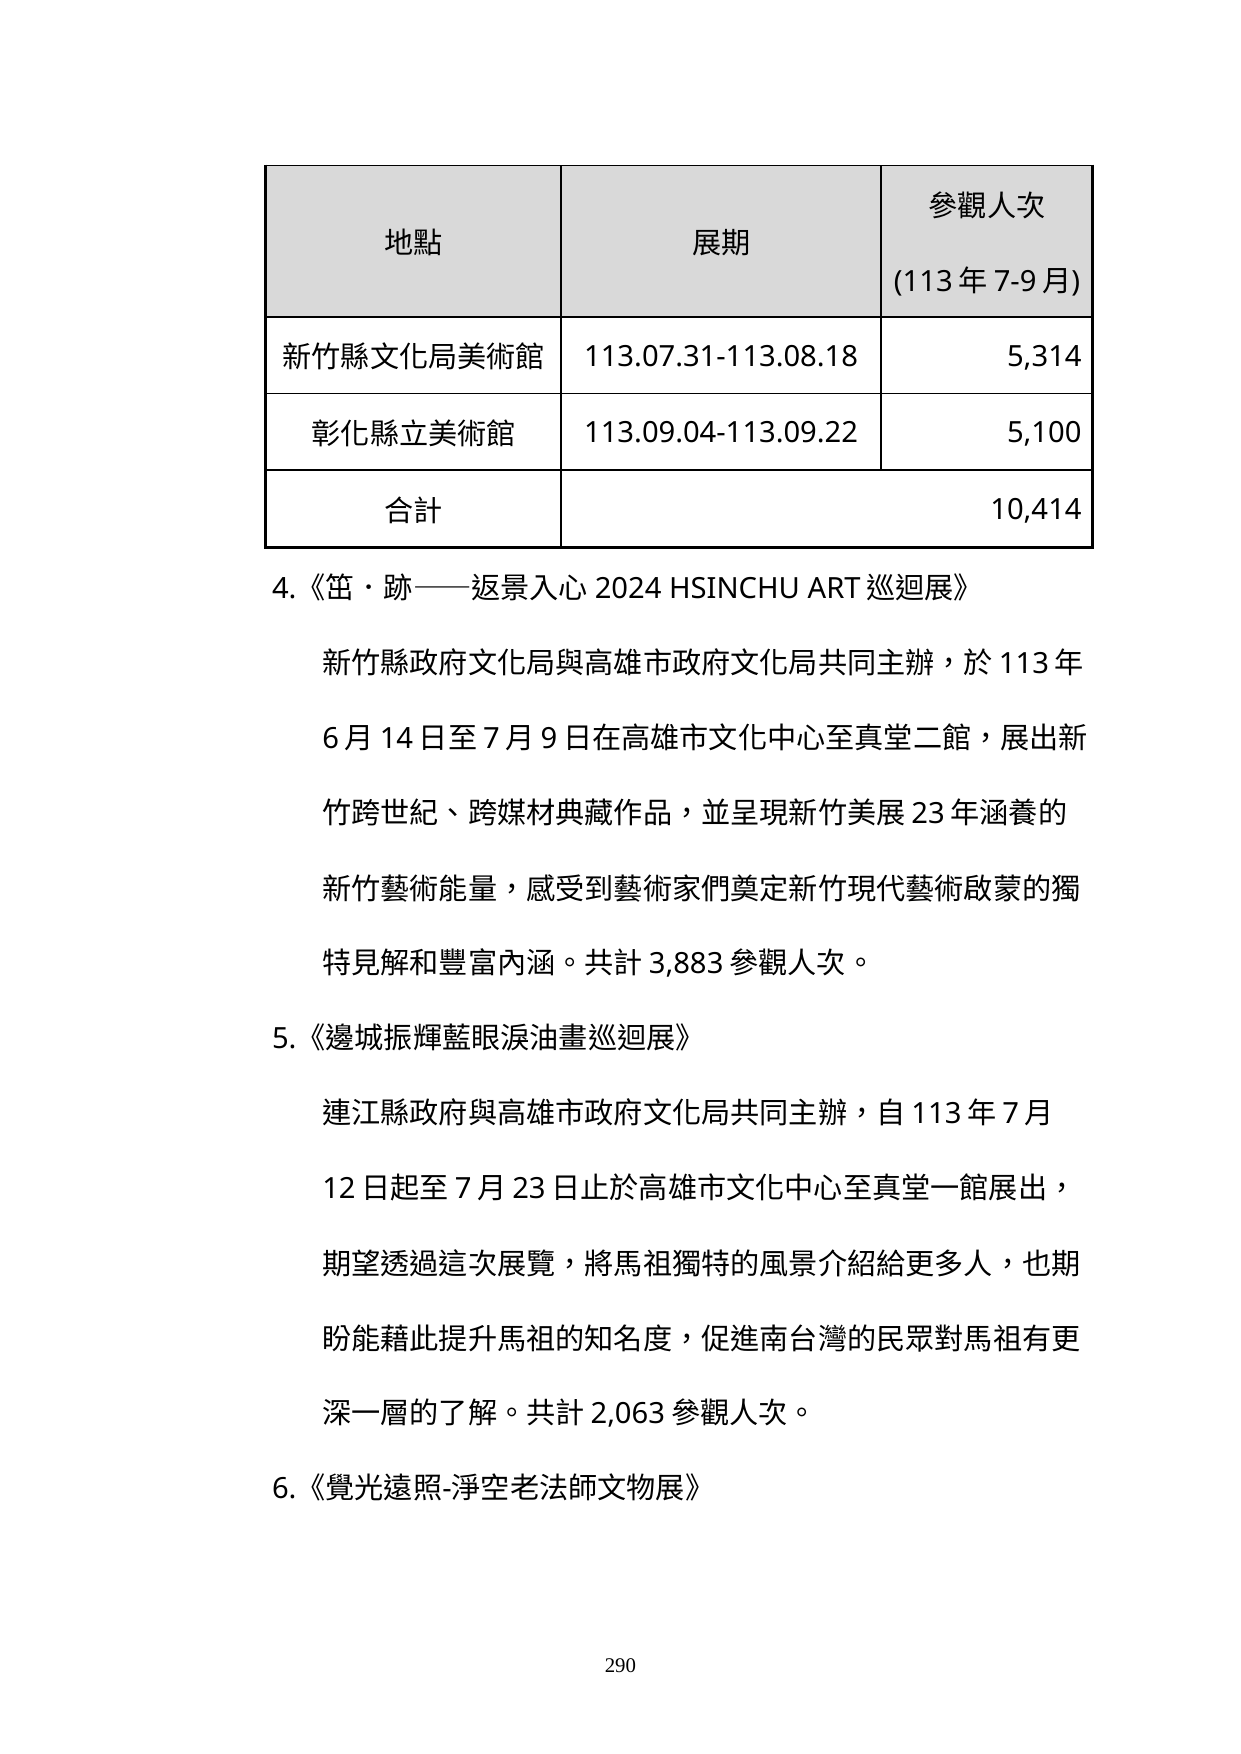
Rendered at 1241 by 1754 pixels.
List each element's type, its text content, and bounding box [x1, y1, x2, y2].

table_cell 彰化縣立美術館 [267, 394, 560, 469]
table_cell 地點 [267, 166, 560, 316]
table_cell 5,314 [882, 318, 1091, 393]
list 《邊城振輝藍眼淚油畫巡迴展》 連江縣政府與高雄市政府文化局共同主辦，自113年7月12日起至7月23日止於高雄市文化中心至真堂一館展出，期望透過這次展覽，將馬祖獨特的風景介紹給更多人，也期盼能藉此提升馬祖的知名度，促進南台灣的民眾對馬祖有更深一層的了解。共計2,063參觀人次。 [272, 999, 1092, 1449]
table_cell 113.07.31-113.08.18 [562, 318, 880, 393]
table_cell 參觀人次 (113年7-9月) [882, 166, 1091, 316]
table_cell 10,414 [562, 471, 1091, 546]
table_cell 合計 [267, 471, 560, 546]
table_cell 展期 [562, 166, 880, 316]
table_cell 113.09.04-113.09.22 [562, 394, 880, 469]
table_cell 5,100 [882, 394, 1091, 469]
list 《笜．跡——返景入心 2024 HSINCHU ART巡迴展》 新竹縣政府文化局與高雄市政府文化局共同主辦，於113年6月14日至7月9日在高雄市文化中心至真堂二館，展出新竹跨世紀、跨媒材典藏作品，並呈現新竹美展23年涵養的新竹藝術能量，感受到藝術家們奠定新竹現代藝術啟蒙的獨特見解和豐富內涵。共計3,883參觀人次。 [272, 549, 1092, 999]
list 《覺光遠照-淨空老法師文物展》 澳洲淨宗學院、台南極樂寺、財團法人華藏淨宗弘化基金會、高雄市政府文化局共同主辦，自113年7月13日起至8月11日於高雄市文化中心至高館展出淨空老法師的墨寶、文獻手稿、往來書信等珍貴文物。共計4,004參觀人次。 [272, 1449, 1092, 1524]
table_cell 新竹縣文化局美術館 [267, 318, 560, 393]
